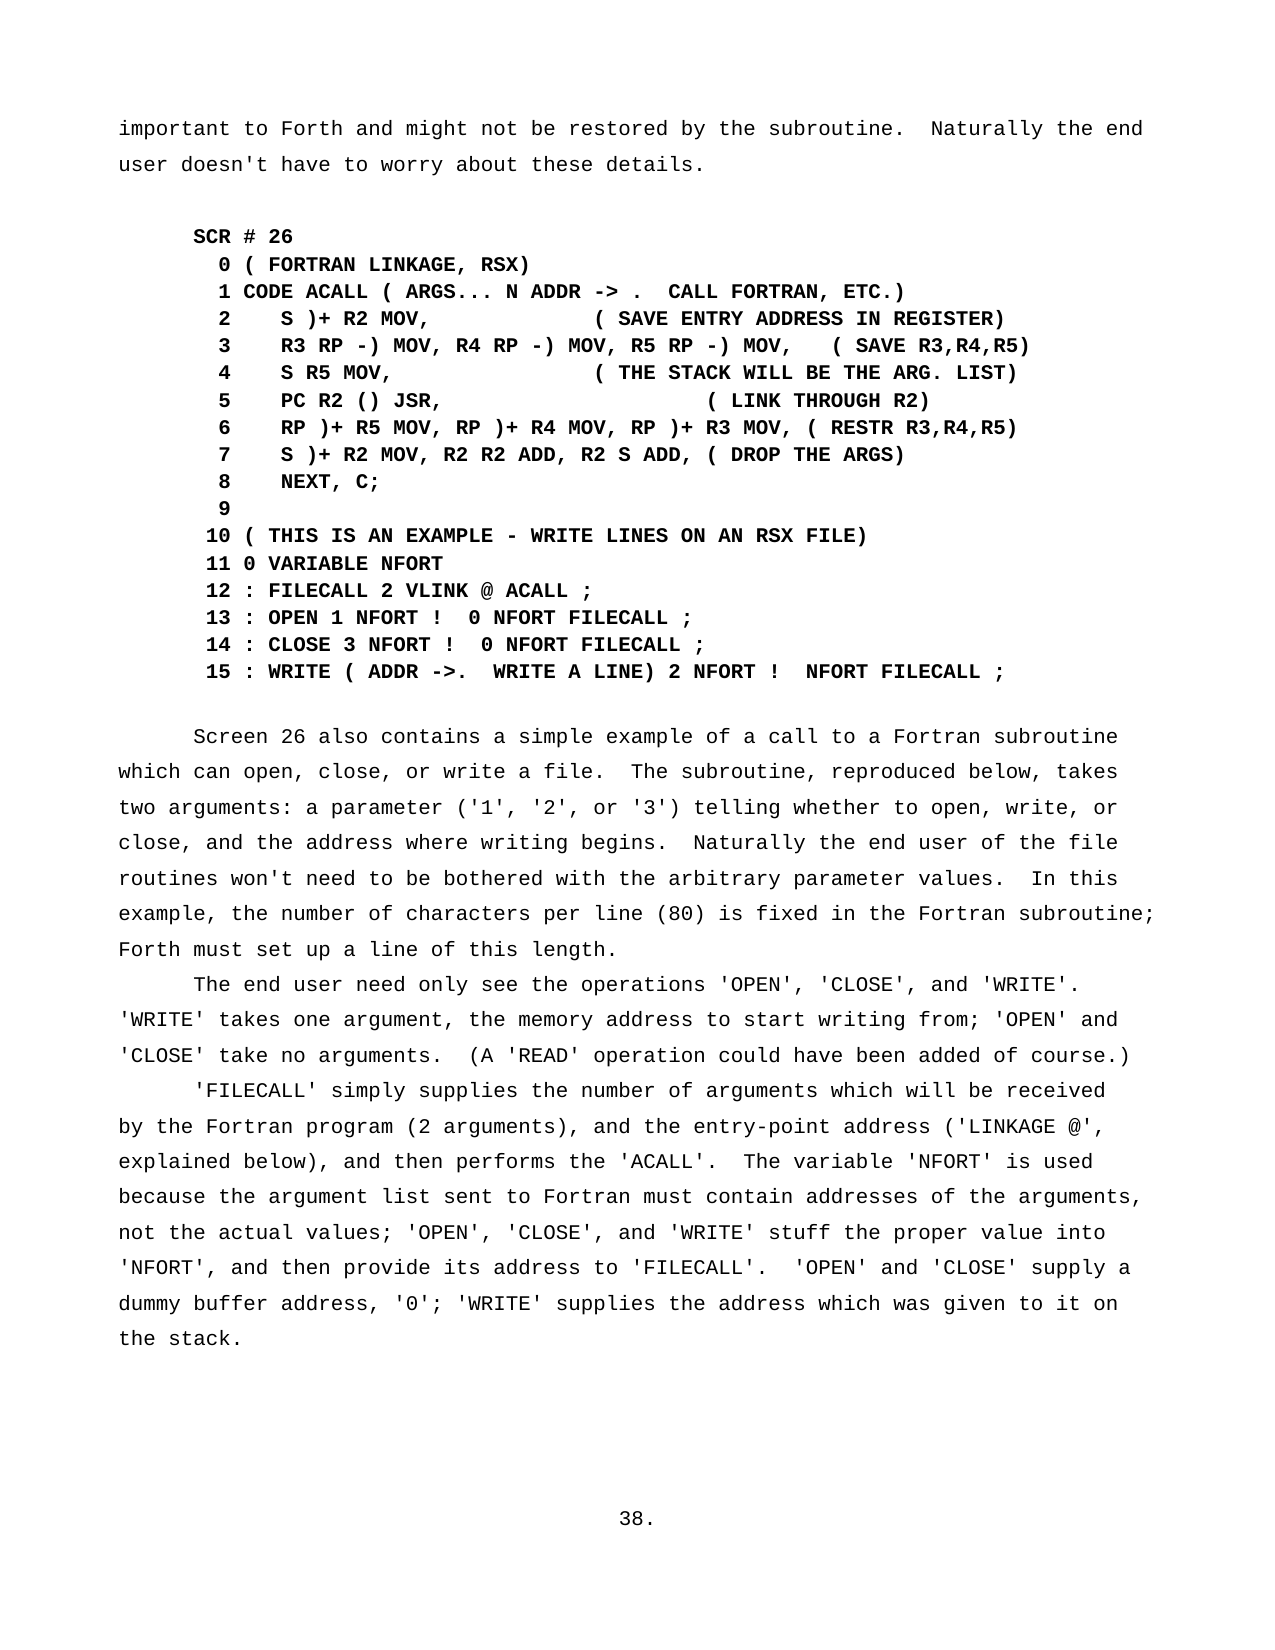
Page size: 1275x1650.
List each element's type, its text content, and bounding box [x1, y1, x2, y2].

text 13 : OPEN 1 NFORT ! 0 NFORT FILECALL ; [193, 607, 1157, 631]
text important to Forth and might not be restored by the subroutine. Naturally the end user doesn't have to worry about these details. [118, 118, 1157, 177]
text The end user need only see the operations 'OPEN', 'CLOSE', and 'WRITE'. 'WRITE' takes one argument, the memory address to start writing from; 'OPEN' and 'CLOSE' take no arguments. (A 'READ' operation could have been added of course.) [118, 974, 1157, 1068]
text 7 S )+ R2 MOV, R2 R2 ADD, R2 S ADD, ( DROP THE ARGS) [193, 444, 1157, 468]
text 8 NEXT, C; [193, 471, 1157, 495]
text 6 RP )+ R5 MOV, RP )+ R4 MOV, RP )+ R3 MOV, ( RESTR R3,R4,R5) [193, 417, 1157, 440]
text Screen 26 also contains a simple example of a call to a Fortran subroutine which can open, close, or write a file. The subroutine, reproduced below, takes two arguments: a parameter ('1', '2', or '3') telling whether to open, write, or close, and the address where writing begins. Naturally the end user of the file routines won't need to be bothered with the arbitrary parameter values. In this example, the number of characters per line (80) is fixed in the Fortran subroutine; Forth must set up a line of this length. [118, 726, 1157, 962]
text 'FILECALL' simply supplies the number of arguments which will be received by the Fortran program (2 arguments), and the entry-point address ('LINKAGE @', explained below), and then performs the 'ACALL'. The variable 'NFORT' is used because the argument list sent to Fortran must contain addresses of the arguments, not the actual values; 'OPEN', 'CLOSE', and 'WRITE' stuff the proper value into 'NFORT', and then provide its address to 'FILECALL'. 'OPEN' and 'CLOSE' supply a dummy buffer address, '0'; 'WRITE' supplies the address which was given to it on the stack. [118, 1080, 1157, 1352]
text 2 S )+ R2 MOV, ( SAVE ENTRY ADDRESS IN REGISTER) [193, 308, 1157, 332]
text 9 [193, 498, 1157, 522]
text 14 : CLOSE 3 NFORT ! 0 NFORT FILECALL ; [193, 634, 1157, 658]
text 10 ( THIS IS AN EXAMPLE - WRITE LINES ON AN RSX FILE) [193, 526, 1157, 549]
text 5 PC R2 () JSR, ( LINK THROUGH R2) [193, 389, 1157, 413]
text 3 R3 RP -) MOV, R4 RP -) MOV, R5 RP -) MOV, ( SAVE R3,R4,R5) [193, 335, 1157, 359]
text 4 S R5 MOV, ( THE STACK WILL BE THE ARG. LIST) [193, 362, 1157, 386]
text 12 : FILECALL 2 VLINK @ ACALL ; [193, 580, 1157, 603]
text 1 CODE ACALL ( ARGS... N ADDR -> . CALL FORTRAN, ETC.) [193, 281, 1157, 304]
text 15 : WRITE ( ADDR ->. WRITE A LINE) 2 NFORT ! NFORT FILECALL ; [193, 661, 1157, 685]
text 11 0 VARIABLE NFORT [193, 553, 1157, 576]
text SCR # 26 [193, 226, 1157, 250]
text 0 ( FORTRAN LINKAGE, RSX) [193, 254, 1157, 277]
